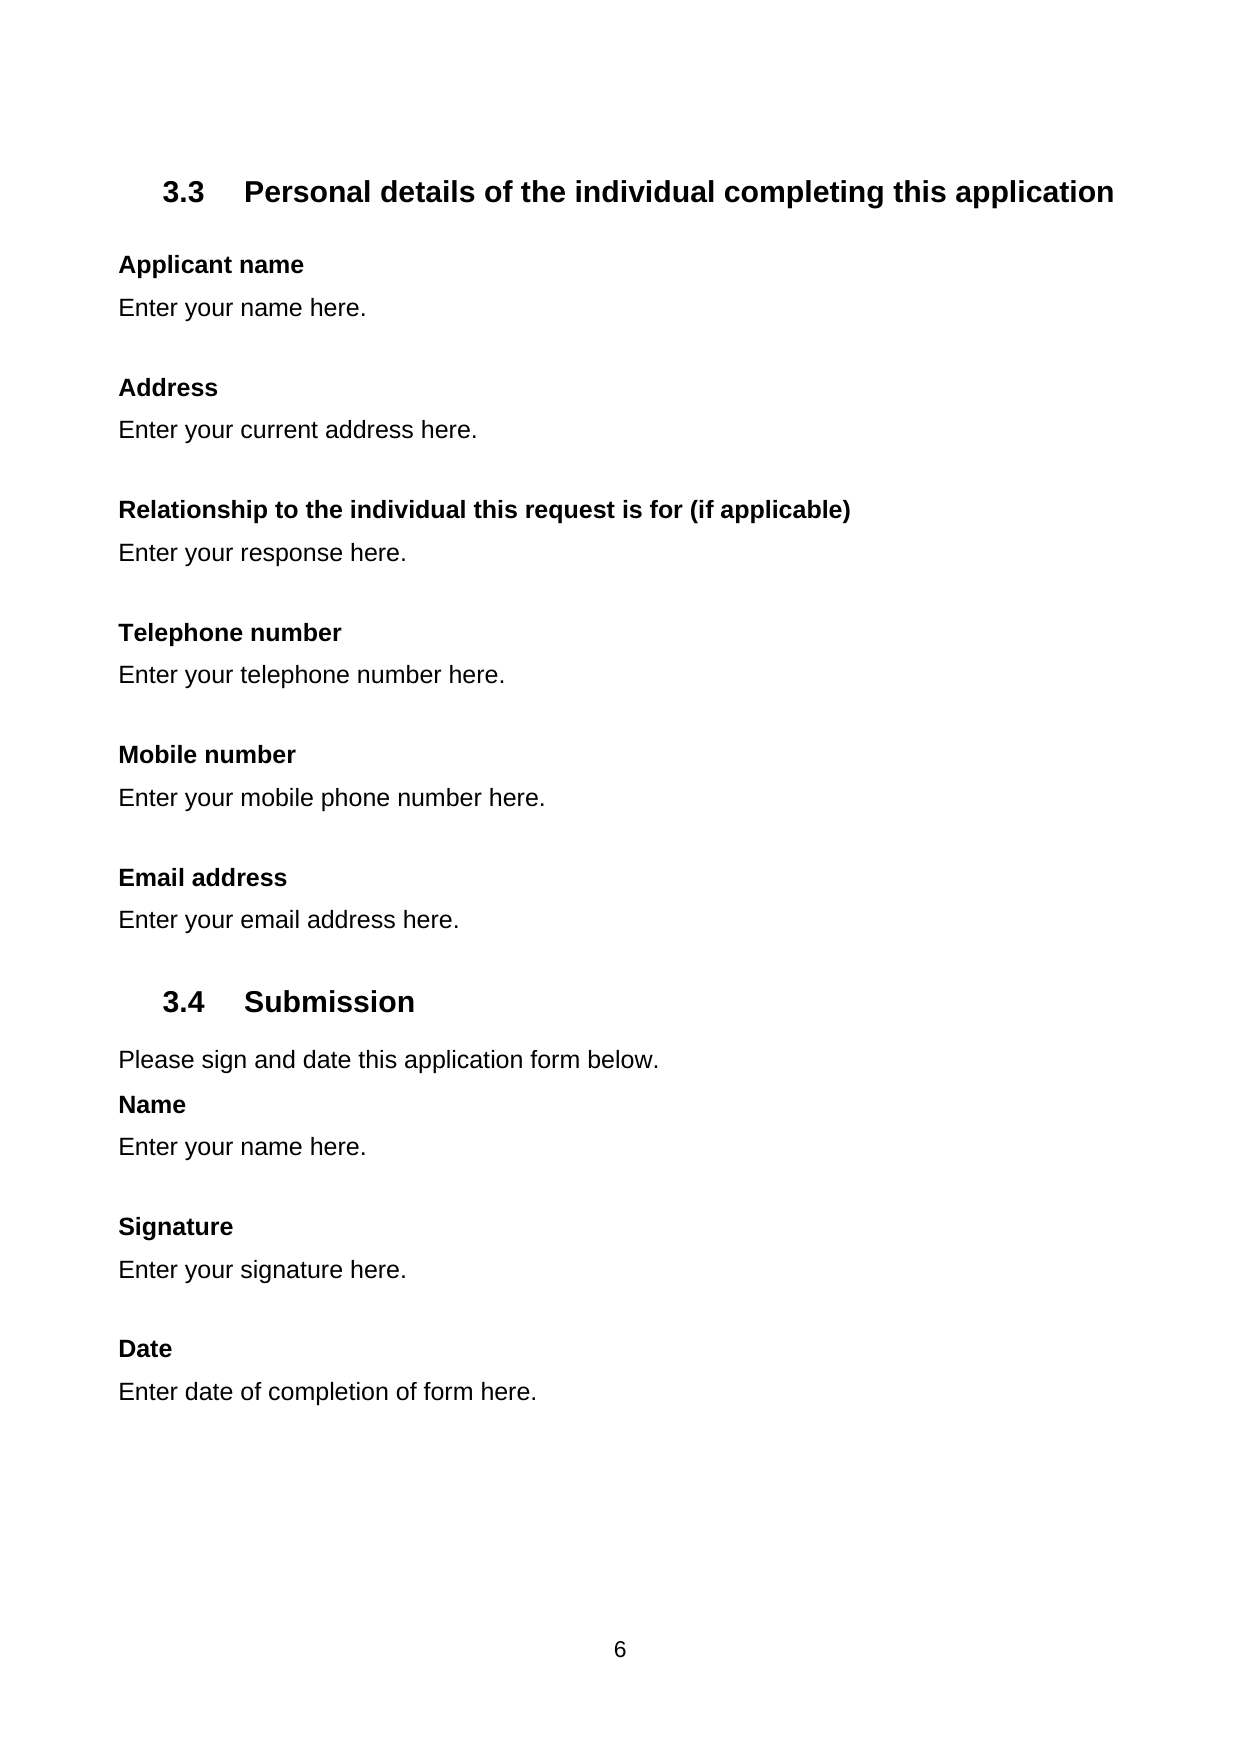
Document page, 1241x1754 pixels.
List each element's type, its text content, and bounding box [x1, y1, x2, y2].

text Enter your response here. [118, 538, 1122, 567]
subtitle Submission [162, 982, 1122, 1020]
subtitle Telephone number [118, 614, 1122, 648]
text Enter your mobile phone number here. [118, 783, 1122, 811]
subtitle Mobile number [118, 737, 1122, 770]
subtitle Email address [118, 859, 1122, 893]
subtitle Address [118, 370, 1122, 403]
text Enter date of completion of form here. [118, 1377, 1122, 1406]
subtitle Signature [118, 1209, 1122, 1242]
subtitle Applicant name [118, 247, 1122, 281]
text Enter your current address here. [118, 416, 1122, 444]
subtitle Name [118, 1086, 1122, 1120]
text Enter your name here. [118, 293, 1122, 322]
text Enter your signature here. [118, 1255, 1122, 1283]
text Enter your telephone number here. [118, 660, 1122, 689]
text Enter your email address here. [118, 905, 1122, 934]
subtitle Personal details of the individual completing this application [162, 171, 1122, 210]
subtitle Date [118, 1331, 1122, 1364]
text Enter your name here. [118, 1132, 1122, 1161]
text Please sign and date this application form below. [118, 1045, 1122, 1074]
subtitle Relationship to the individual this request is for (if applicable) [118, 492, 1122, 525]
